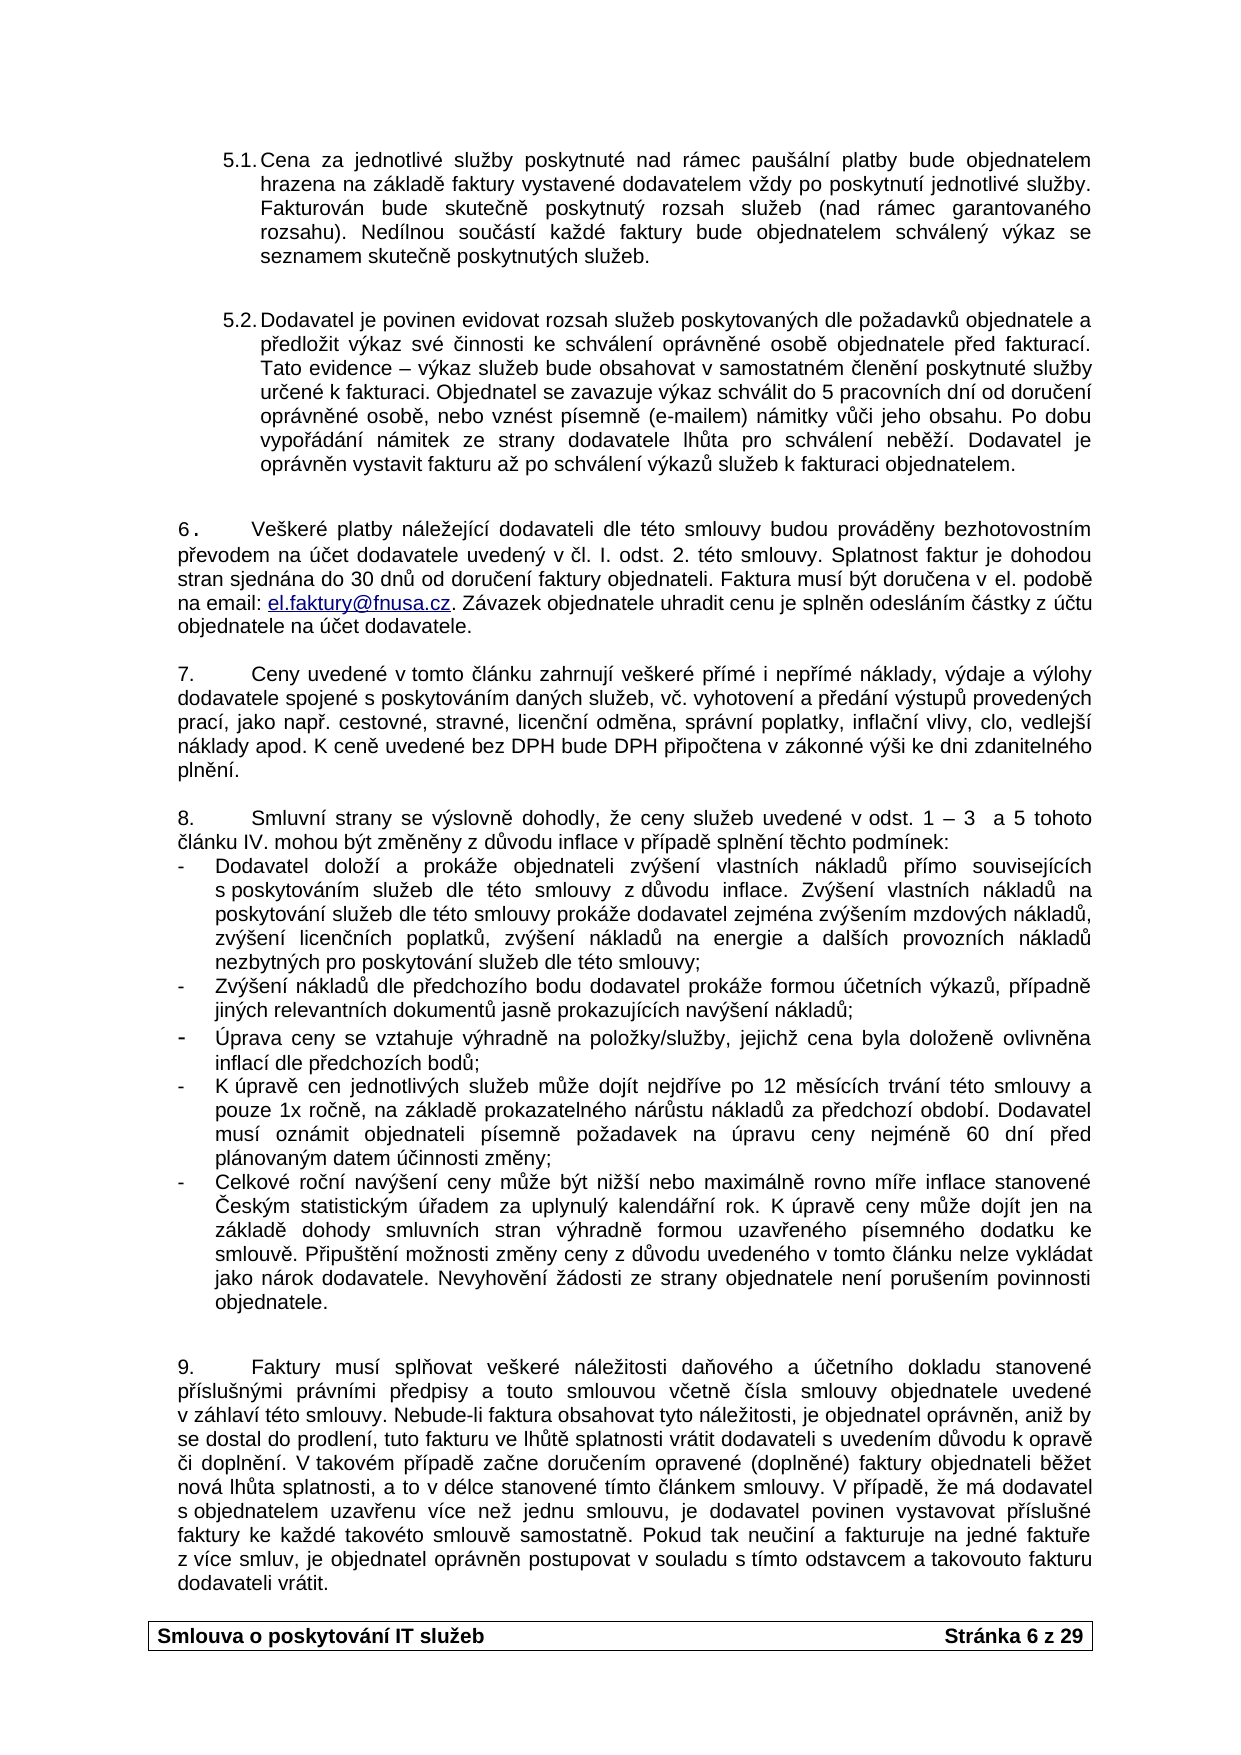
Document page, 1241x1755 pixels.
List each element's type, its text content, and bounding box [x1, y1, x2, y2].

list K úpravě cen jednotlivých služeb může dojít nejdříve po 12 měsících trvání této smlouvy a pouze 1x ročně, na základě prokazatelného nárůstu nákladů za předchozí období. Dodavatel musí oznámit objednateli písemně požadavek na úpravu ceny nejméně 60 dní před plánovaným datem účinnosti změny; [177, 1074, 1093, 1170]
list Zvýšení nákladů dle předchozího bodu dodavatel prokáže formou účetních výkazů, případně jiných relevantních dokumentů jasně prokazujících navýšení nákladů; [177, 974, 1093, 1022]
list Celkové roční navýšení ceny může být nižší nebo maximálně rovno míře inflace stanovené Českým statistickým úřadem za uplynulý kalendářní rok. K úpravě ceny může dojít jen na základě dohody smluvních stran výhradně formou uzavřeného písemného dodatku ke smlouvě. Připuštění možnosti změny ceny z důvodu uvedeného v tomto článku nelze vykládat jako nárok dodavatele. Nevyhovění žádosti ze strany objednatele není porušením povinnosti objednatele. [177, 1170, 1093, 1314]
list Ceny uvedené v tomto článku zahrnují veškeré přímé i nepřímé náklady, výdaje a výlohy dodavatele spojené s poskytováním daných služeb, vč. vyhotovení a předání výstupů provedených prací, jako např. cestovné, stravné, licenční odměna, správní poplatky, inflační vlivy, clo, vedlejší náklady apod. K ceně uvedené bez DPH bude DPH připočtena v zákonné výši ke dni zdanitelného plnění. [177, 662, 1093, 782]
list Cena za jednotlivé služby poskytnuté nad rámec paušální platby bude objednatelem hrazena na základě faktury vystavené dodavatelem vždy po poskytnutí jednotlivé služby. Fakturován bude skutečně poskytnutý rozsah služeb (nad rámec garantovaného rozsahu). Nedílnou součástí každé faktury bude objednatelem schválený výkaz se seznamem skutečně poskytnutých služeb. [223, 148, 1093, 267]
list Smluvní strany se výslovně dohodly, že ceny služeb uvedené v odst. 1 – 3 a 5 tohoto článku IV. mohou být změněny z důvodu inflace v případě splnění těchto podmínek: [177, 806, 1093, 854]
list Veškeré platby náležející dodavateli dle této smlouvy budou prováděny bezhotovostním převodem na účet dodavatele uvedený v čl. I. odst. 2. této smlouvy. Splatnost faktur je dohodou stran sjednána do 30 dnů od doručení faktury objednateli. Faktura musí být doručena v el. podobě na email: el.faktury@fnusa.cz. Závazek objednatele uhradit cenu je splněn odesláním částky z účtu objednatele na účet dodavatele. [177, 517, 1093, 638]
list Úprava ceny se vztahuje výhradně na položky/služby, jejichž cena byla doloženě ovlivněna inflací dle předchozích bodů; [177, 1022, 1093, 1074]
list Dodavatel doloží a prokáže objednateli zvýšení vlastních nákladů přímo souvisejících s poskytováním služeb dle této smlouvy z důvodu inflace. Zvýšení vlastních nákladů na poskytování služeb dle této smlouvy prokáže dodavatel zejména zvýšením mzdových nákladů, zvýšení licenčních poplatků, zvýšení nákladů na energie a dalších provozních nákladů nezbytných pro poskytování služeb dle této smlouvy; [177, 854, 1093, 974]
list Dodavatel je povinen evidovat rozsah služeb poskytovaných dle požadavků objednatele a předložit výkaz své činnosti ke schválení oprávněné osobě objednatele před fakturací. Tato evidence – výkaz služeb bude obsahovat v samostatném členění poskytnuté služby určené k fakturaci. Objednatel se zavazuje výkaz schválit do 5 pracovních dní od doručení oprávněné osobě, nebo vznést písemně (e-mailem) námitky vůči jeho obsahu. Po dobu vypořádání námitek ze strany dodavatele lhůta pro schválení neběží. Dodavatel je oprávněn vystavit fakturu až po schválení výkazů služeb k fakturaci objednatelem. [223, 308, 1093, 476]
list Faktury musí splňovat veškeré náležitosti daňového a účetního dokladu stanovené příslušnými právními předpisy a touto smlouvou včetně čísla smlouvy objednatele uvedené v záhlaví této smlouvy. Nebude-li faktura obsahovat tyto náležitosti, je objednatel oprávněn, aniž by se dostal do prodlení, tuto fakturu ve lhůtě splatnosti vrátit dodavateli s uvedením důvodu k opravě či doplnění. V takovém případě začne doručením opravené (doplněné) faktury objednateli běžet nová lhůta splatnosti, a to v délce stanovené tímto článkem smlouvy. V případě, že má dodavatel s objednatelem uzavřenu více než jednu smlouvu, je dodavatel povinen vystavovat příslušné faktury ke každé takovéto smlouvě samostatně. Pokud tak neučiní a fakturuje na jedné faktuře z více smluv, je objednatel oprávněn postupovat v souladu s tímto odstavcem a takovouto fakturu dodavateli vrátit. [177, 1355, 1093, 1594]
